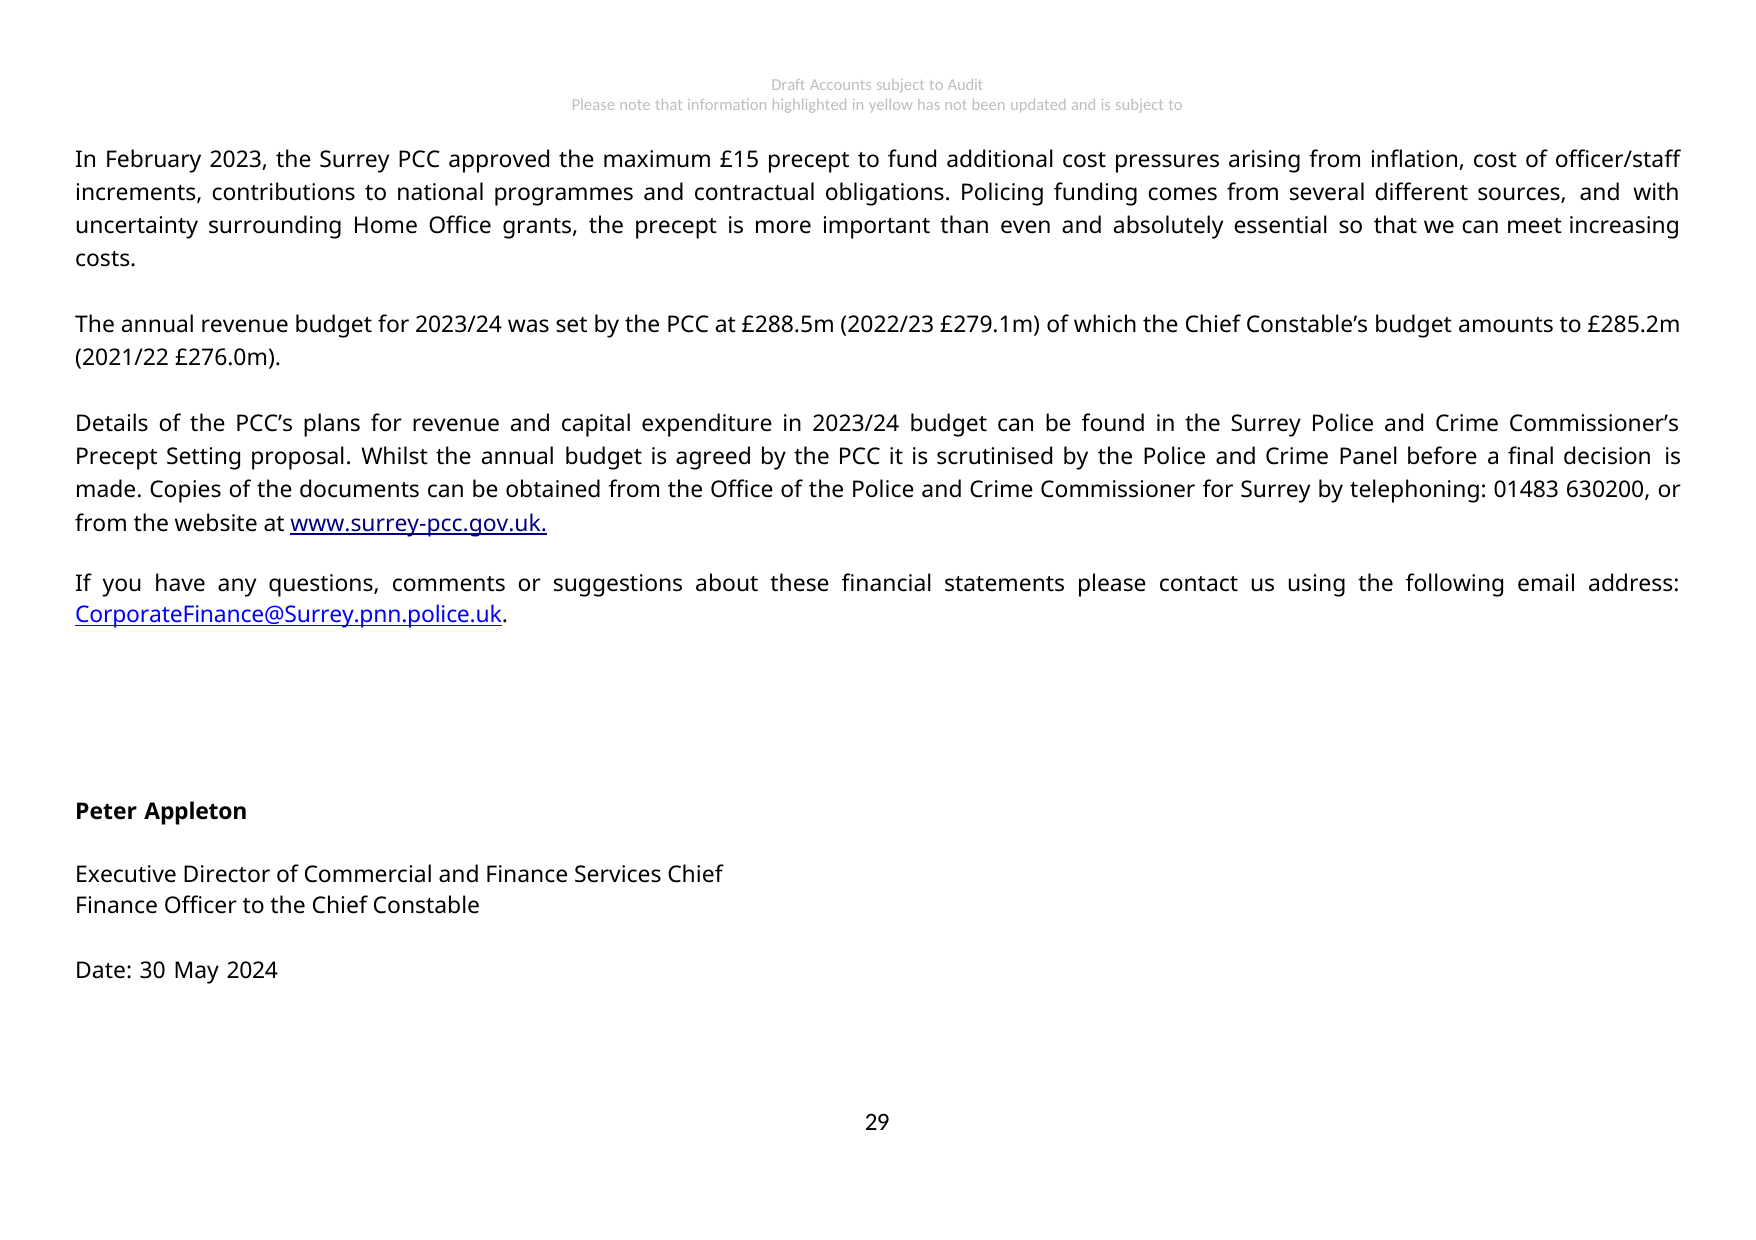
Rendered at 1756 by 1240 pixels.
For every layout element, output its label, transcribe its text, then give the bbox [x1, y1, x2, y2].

text In February 2023, the Surrey PCC approved the maximum £15 precept to fund additional cost pressures arising from inflation, cost of officer/staff increments, contributions to national programmes and contractual obligations. Policing funding comes from several different sources, and with uncertainty surrounding Home Office grants, the precept is more important than even and absolutely essential so that we can meet increasing costs. [75, 143, 1681, 273]
text Details of the PCC’s plans for revenue and capital expenditure in 2023/24 budget can be found in the Surrey Police and Crime Commissioner’s Precept Setting proposal. Whilst the annual budget is agreed by the PCC it is scrutinised by the Police and Crime Panel before a final decision is made. Copies of the documents can be obtained from the Office of the Police and Crime Commissioner for Surrey by telephoning: 01483 630200, or from the website at www.surrey-pcc.gov.uk. [75, 407, 1681, 538]
text Executive Director of Commercial and Finance Services Chief Finance Officer to the Chief Constable [75, 857, 753, 920]
subtitle Peter Appleton [75, 795, 1693, 826]
text If you have any questions, comments or suggestions about these financial statements please contact us using the following email address: CorporateFinance@Surrey.pnn.police.uk. [75, 567, 1681, 629]
text Date: 30 May 2024 [75, 953, 1693, 985]
text The annual revenue budget for 2023/24 was set by the PCC at £288.5m (2022/23 £279.1m) of which the Chief Constable’s budget amounts to £285.2m (2021/22 £276.0m). [75, 308, 1681, 372]
